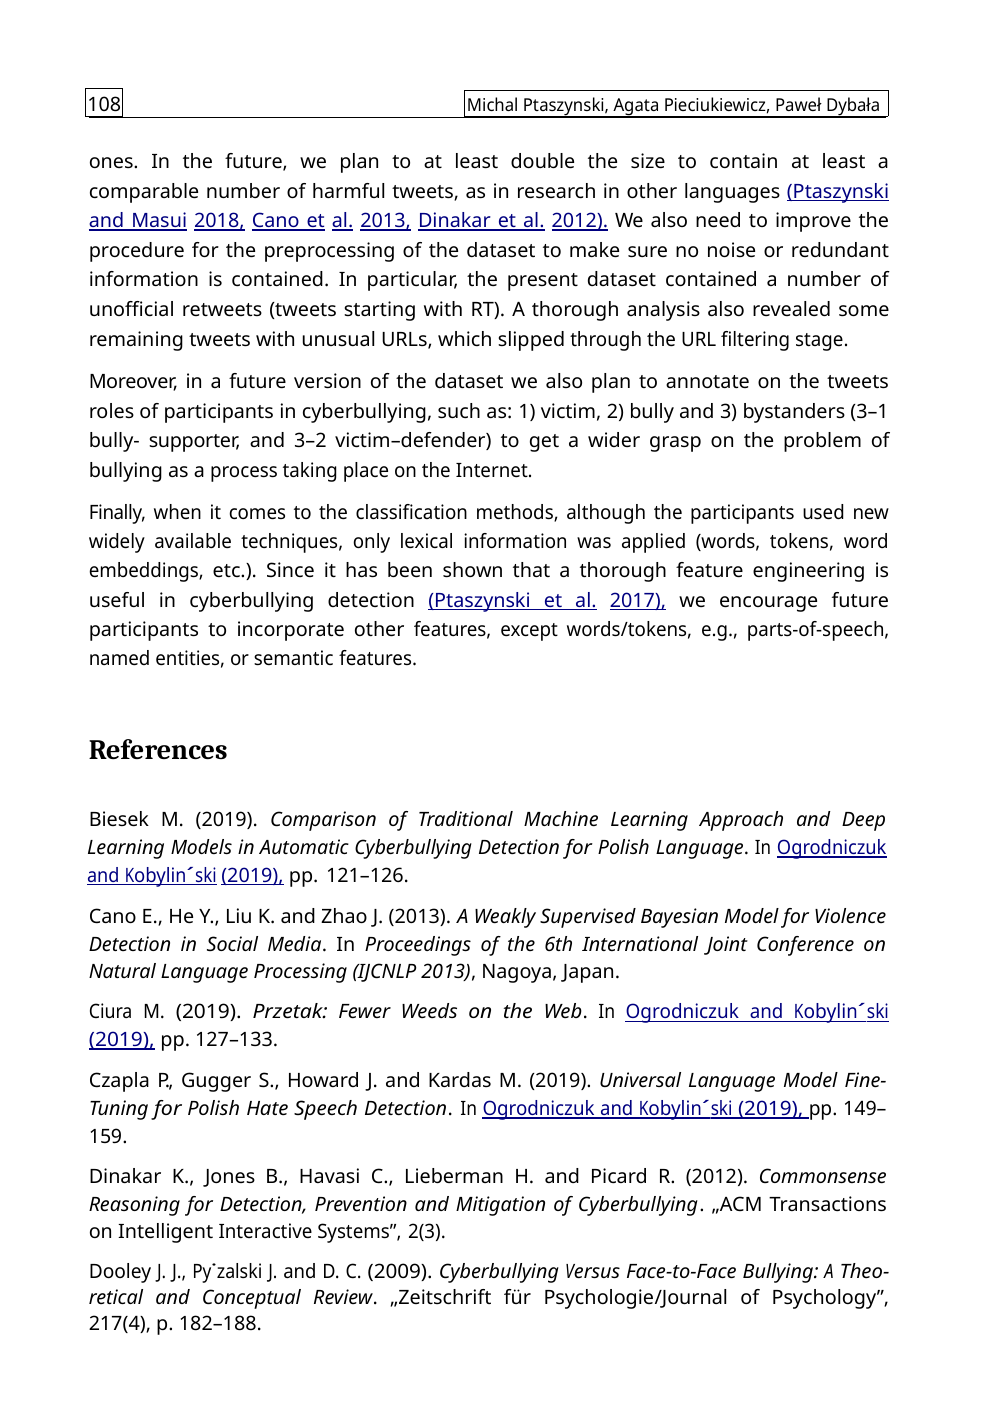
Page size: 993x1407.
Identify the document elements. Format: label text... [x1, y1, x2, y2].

text Biesek M. (2019). Comparison of Traditional Machine Learning Approach and Deep Learning Models in Automatic Cyberbullying Detection for Polish Language. In Ogrodniczuk and Kobylin´ski (2019), pp. 121–126. [87, 806, 887, 888]
text Dinakar K., Jones B., Havasi C., Lieberman H. and Picard R. (2012). Commonsense Reasoning for Detection, Prevention and Mitigation of Cyberbullying. „ACM Transactions on Intelligent Interactive Systems”, 2(3). [88, 1162, 887, 1244]
text Finally, when it comes to the classification methods, although the participants used new widely available techniques, only lexical information was applied (words, tokens, word embeddings, etc.). Since it has been shown that a thorough feature engineering is useful in cyberbullying detection (Ptaszynski et al. 2017), we encourage future participants to incorporate other features, except words/tokens, e.g., parts-of-speech, named entities, or semantic features. [88, 499, 889, 671]
text Czapla P., Gugger S., Howard J. and Kardas M. (2019). Universal Language Model Fine-Tuning for Polish Hate Speech Detection. In Ogrodniczuk and Kobylin´ski (2019), pp. 149–159. [88, 1067, 887, 1149]
text Moreover, in a future version of the dataset we also plan to annotate on the tweets roles of participants in cyberbullying, such as: 1) victim, 2) bully and 3) bystanders (3–1 bully- supporter, and 3–2 victim–defender) to get a wider grasp on the problem of bullying as a process taking place on the Internet. [88, 367, 890, 483]
subtitle References [88, 734, 901, 767]
text Ciura M. (2019). Przetak: Fewer Weeds on the Web. In Ogrodniczuk and Kobylin´ski (2019), pp. 127–133. [88, 998, 889, 1052]
text ones. In the future, we plan to at least double the size to contain at least a comparable number of harmful tweets, as in research in other languages (Ptaszynski and Masui 2018, Cano et al. 2013, Dinakar et al. 2012). We also need to improve the procedure for the preprocessing of the dataset to make sure no noise or redundant information is contained. In particular, the present dataset contained a number of unofficial retweets (tweets starting with RT). A thorough analysis also revealed some remaining tweets with unusual URLs, which slipped through the URL filtering stage. [88, 147, 889, 352]
text Dooley J. J., Py˙zalski J. and D. C. (2009). Cyberbullying Versus Face-to-Face Bullying: A Theo- retical and Conceptual Review. „Zeitschrift für Psychologie/Journal of Psychology”, 217(4), p. 182–188. [88, 1257, 889, 1336]
text Cano E., He Y., Liu K. and Zhao J. (2013). A Weakly Supervised Bayesian Model for Violence Detection in Social Media. In Proceedings of the 6th International Joint Conference on Natural Language Processing (IJCNLP 2013), Nagoya, Japan. [88, 902, 887, 985]
